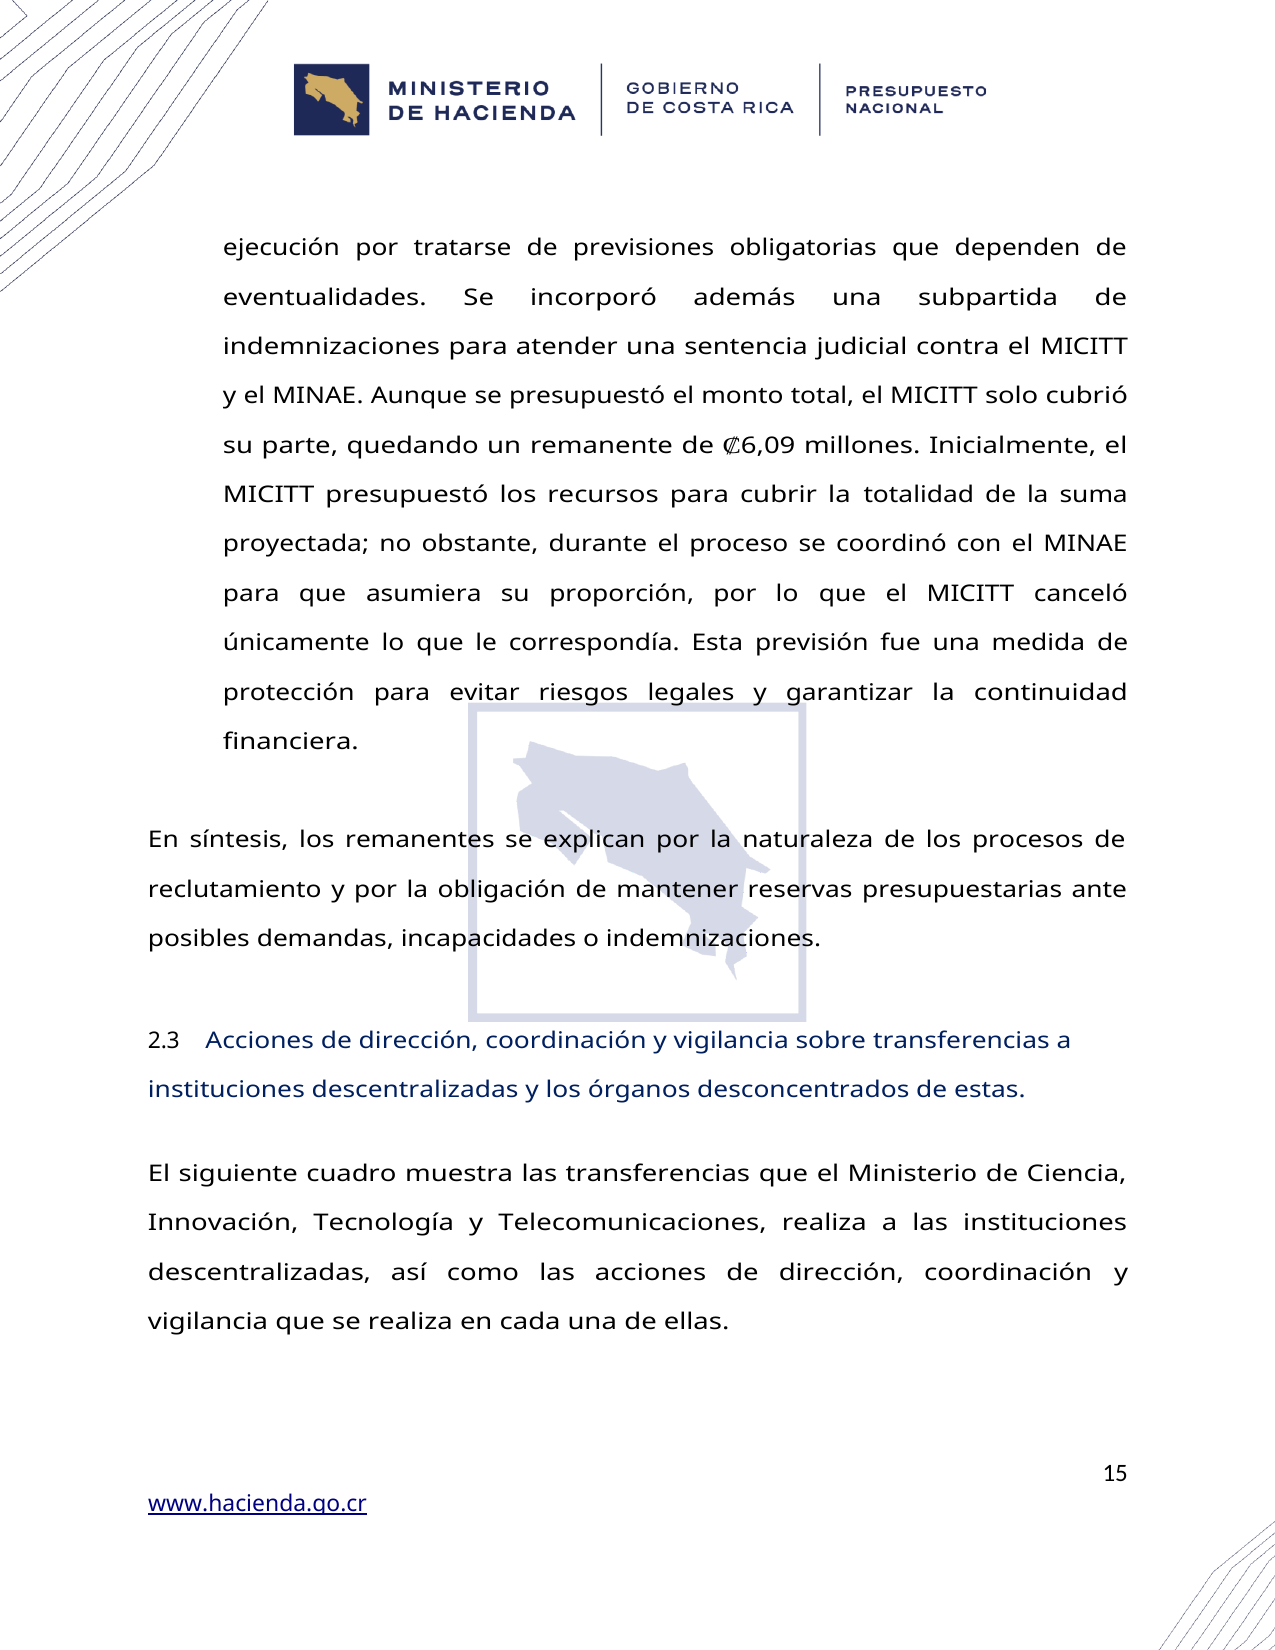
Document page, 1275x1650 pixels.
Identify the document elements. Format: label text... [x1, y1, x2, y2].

text En síntesis, los remanentes se explican por la naturaleza de los procesos de reclutamiento y por la obligación de mantener reservas presupuestarias ante posibles demandas, incapacidades o indemnizaciones. [725, 823, 798, 953]
text En síntesis, los remanentes se explican por la naturaleza de los procesos de reclutamiento y por la obligación de mantener reservas presupuestarias ante posibles demandas, incapacidades o indemnizaciones. [807, 823, 1127, 953]
text ejecución por tratarse de previsiones obligatorias que dependen de eventualidades. Se incorporó además una subpartida de indemnizaciones para atender una sentencia judicial contra el MICITT y el MINAE. Aunque se presupuestó el monto total, el MICITT solo cubrió su parte, quedando un remanente de ₡6,09 millones. Inicialmente, el MICITT presupuestó los recursos para cubrir la totalidad de la suma proyectada; no obstante, durante el proceso se coordinó con el MINAE para que asumiera su proporción, por lo que el MICITT canceló únicamente lo que le correspondía. Esta previsión fue una medida de protección para evitar riesgos legales y garantizar la continuidad financiera. [223, 231, 1128, 756]
text El siguiente cuadro muestra las transferencias que el Ministerio de Ciencia, Innovación, Tecnología y Telecomunicaciones, realiza a las instituciones descentralizadas, así como las acciones de dirección, coordinación y vigilancia que se realiza en cada una de ellas. [148, 1157, 1128, 1336]
text En síntesis, los remanentes se explican por la naturaleza de los procesos de reclutamiento y por la obligación de mantener reservas presupuestarias ante posibles demandas, incapacidades o indemnizaciones. [478, 823, 697, 953]
text En síntesis, los remanentes se explican por la naturaleza de los procesos de reclutamiento y por la obligación de mantener reservas presupuestarias ante posibles demandas, incapacidades o indemnizaciones. [148, 823, 468, 953]
list Acciones de dirección, coordinación y vigilancia sobre transferencias a instituciones descentralizadas y los órganos desconcentrados de estas. [148, 1024, 1127, 1104]
